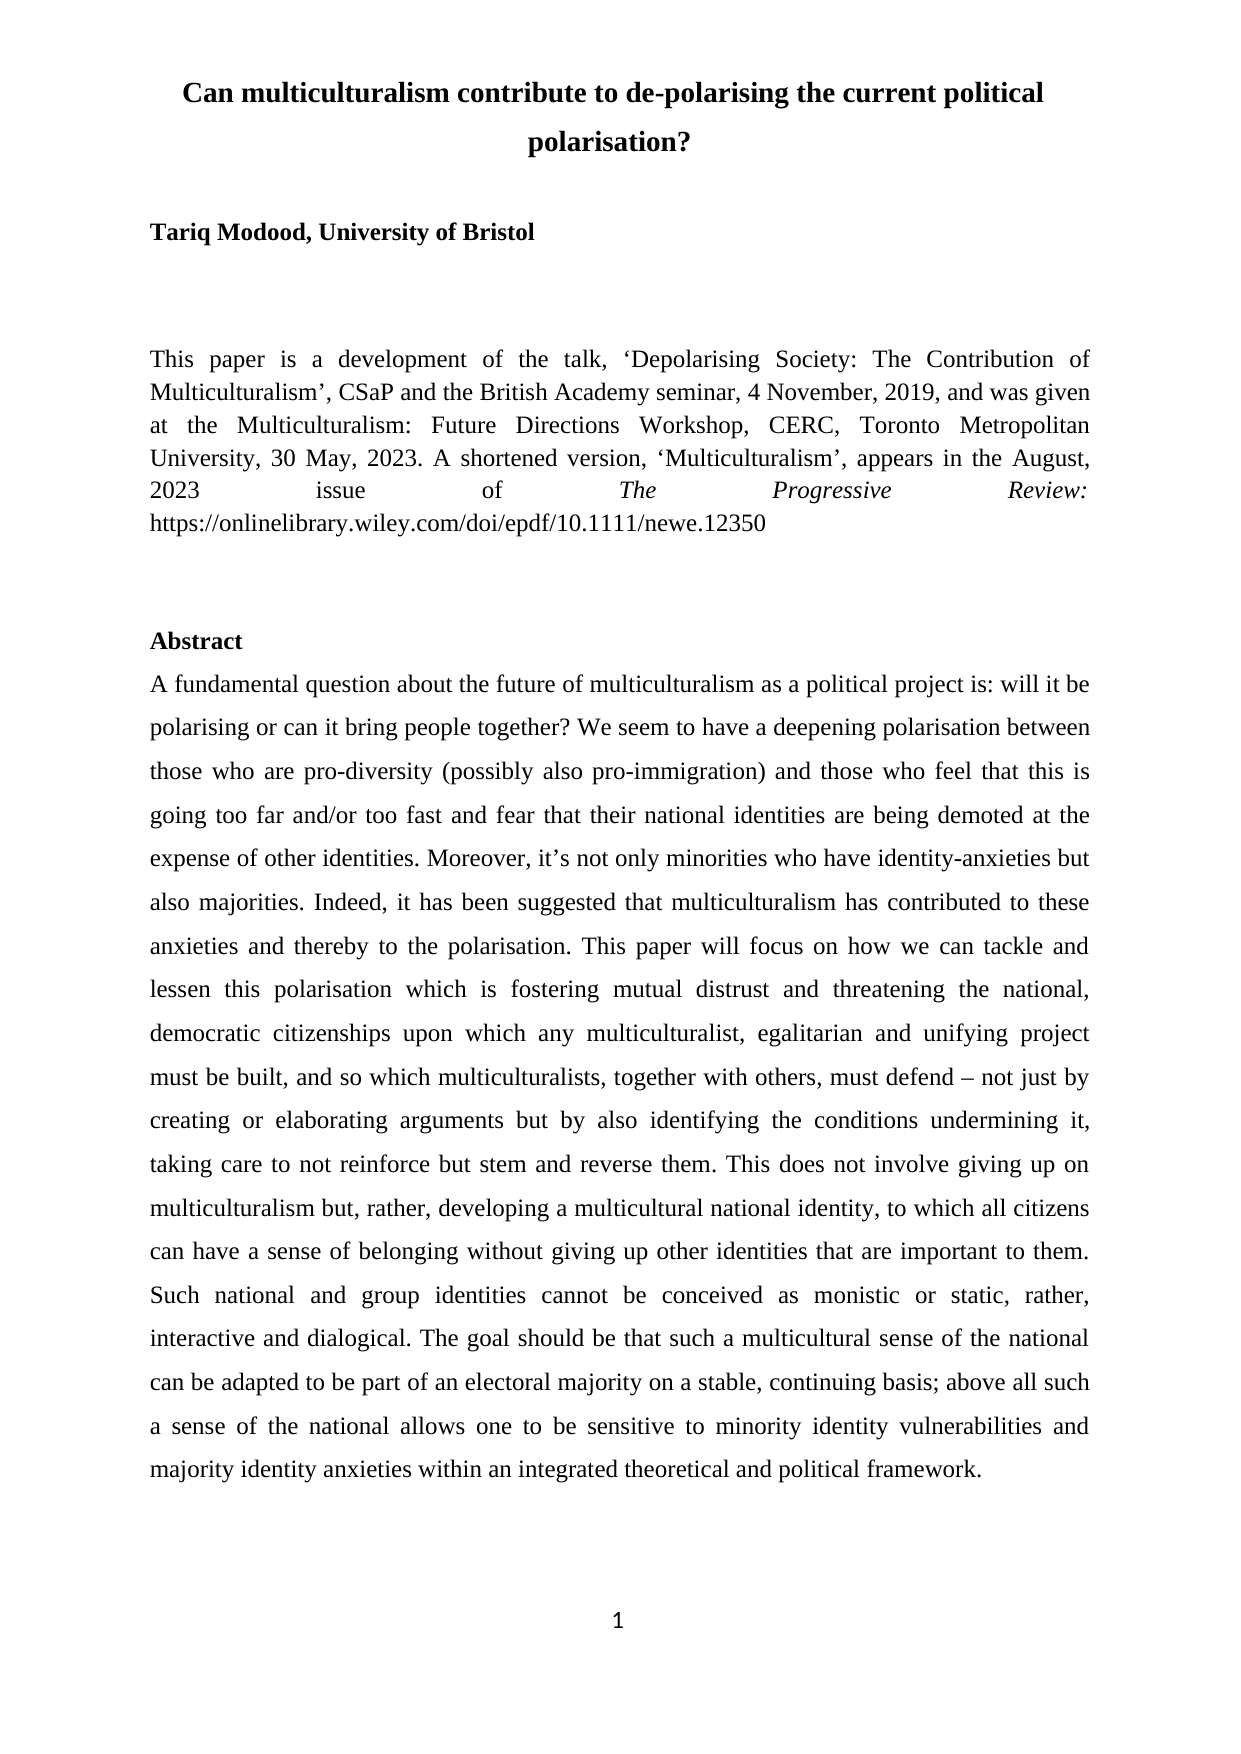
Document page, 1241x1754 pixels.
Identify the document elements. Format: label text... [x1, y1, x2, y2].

subtitle Tariq Modood, University of Bristol [149, 217, 1091, 246]
subtitle Abstract [149, 626, 1091, 655]
text This paper is a development of the talk, ‘Depolarising Society: The Contribution of Multiculturalism’, CSaP and the British Academy seminar, 4 November, 2019, and was given at the Multiculturalism: Future Directions Workshop, CERC, Toronto Metropolitan University, 30 May, 2023. A shortened version, ‘Multiculturalism’, appears in the August, 2023 issue of The Progressive Review: https://onlinelibrary.wiley.com/doi/epdf/10.1111/newe.12350 [149, 344, 1091, 537]
text Can multiculturalism contribute to de-polarising the current political polarisation? [136, 75, 1091, 158]
text A fundamental question about the future of multiculturalism as a political project is: will it be polarising or can it bring people together? We seem to have a deepening polarisation between those who are pro-diversity (possibly also pro-immigration) and those who feel that this is going too far and/or too fast and fear that their national identities are being demoted at the expense of other identities. Moreover, it’s not only minorities who have identity-anxieties but also majorities. Indeed, it has been suggested that multiculturalism has contributed to these anxieties and thereby to the polarisation. This paper will focus on how we can tackle and lessen this polarisation which is fostering mutual distrust and threatening the national, democratic citizenships upon which any multiculturalist, egalitarian and unifying project must be built, and so which multiculturalists, together with others, must defend – not just by creating or elaborating arguments but by also identifying the conditions undermining it, taking care to not reinforce but stem and reverse them. This does not involve giving up on multiculturalism but, rather, developing a multicultural national identity, to which all citizens can have a sense of belonging without giving up other identities that are important to them. Such national and group identities cannot be conceived as monistic or static, rather, interactive and dialogical. The goal should be that such a multicultural sense of the national can be adapted to be part of an electoral majority on a stable, continuing basis; above all such a sense of the national allows one to be sensitive to minority identity vulnerabilities and majority identity anxieties within an integrated theoretical and political framework. [149, 669, 1091, 1483]
